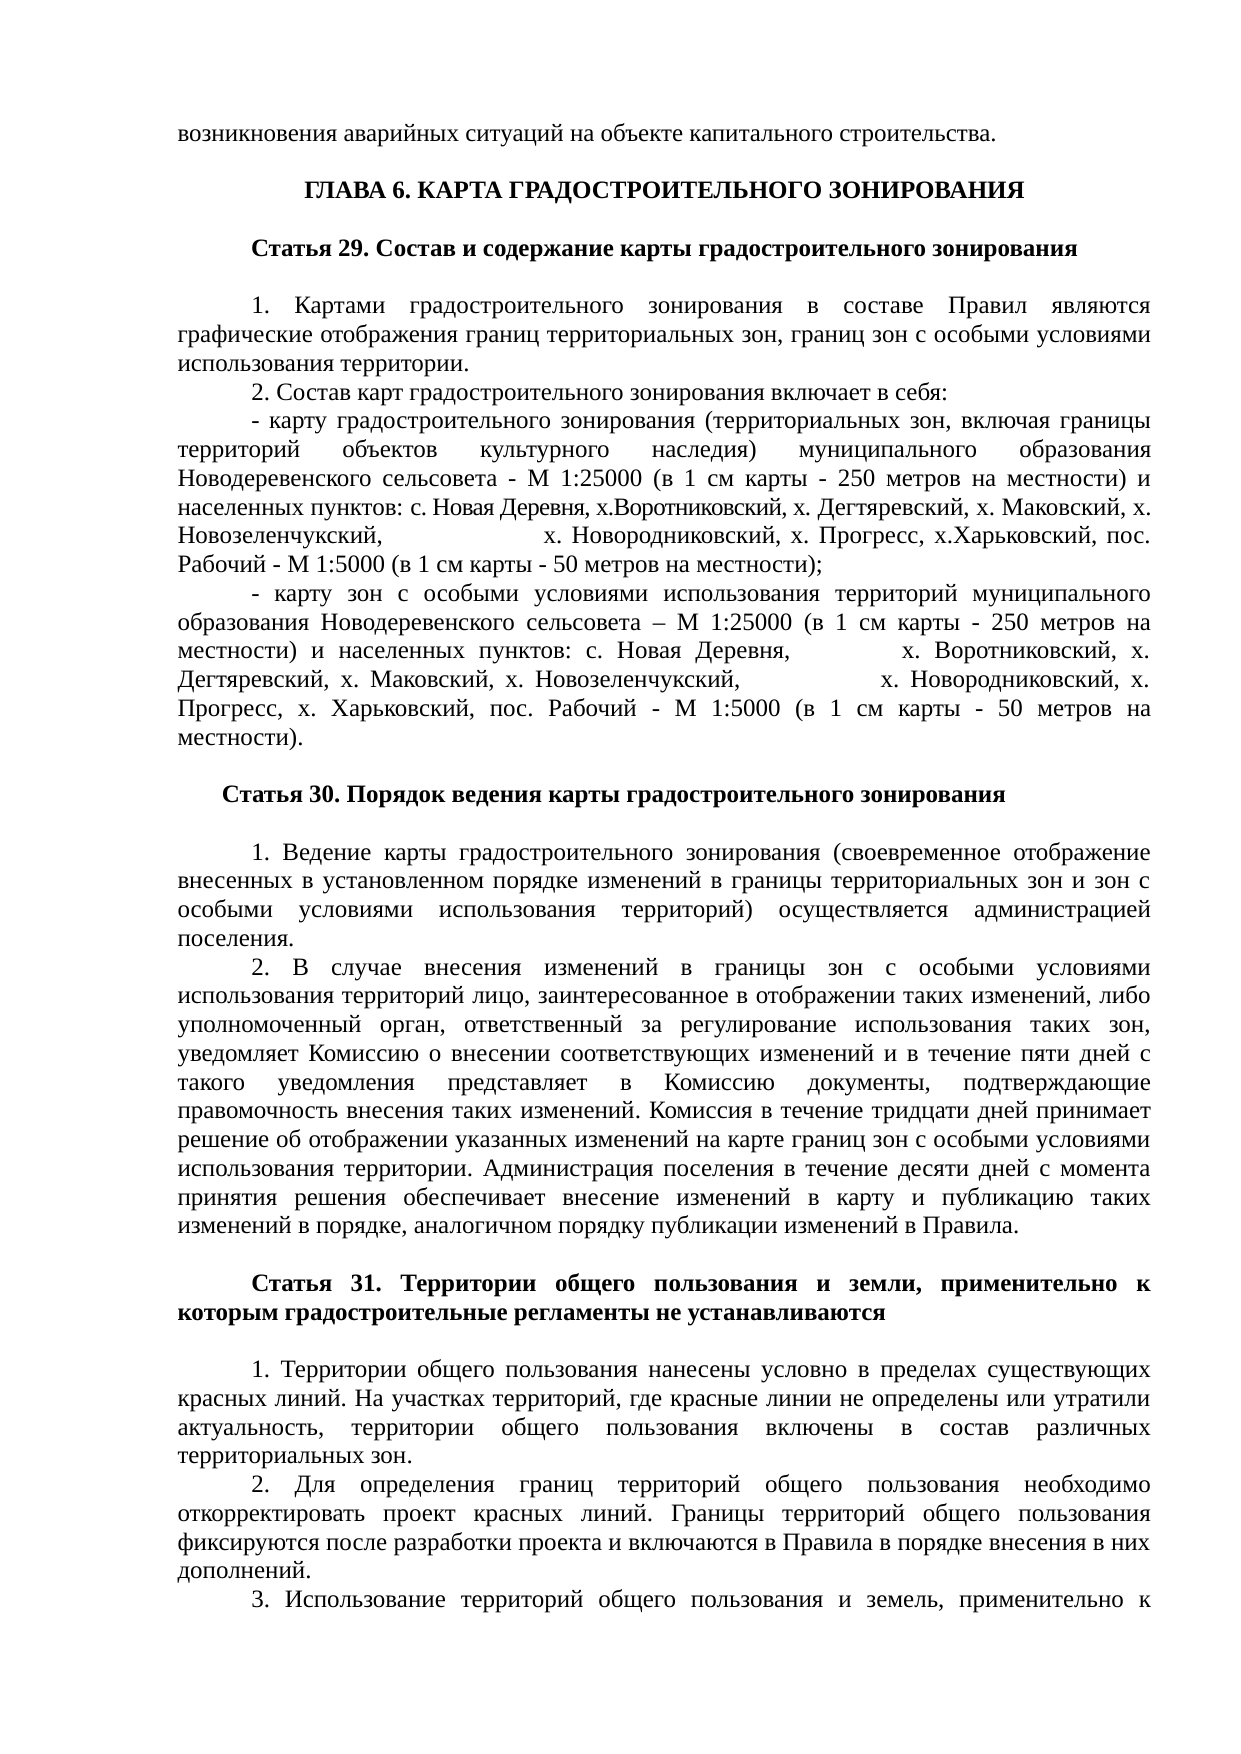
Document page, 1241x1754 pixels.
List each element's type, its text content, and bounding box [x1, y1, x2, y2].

text Статья 30. Порядок ведения карты градостроительного зонирования [177, 779, 1152, 808]
text 3. Использование территорий общего пользования и земель, применительно к [177, 1584, 1152, 1613]
text - карту зон с особыми условиями использования территорий муниципального образования Новодеревенского сельсовета – М 1:25000 (в 1 см карты - 250 метров на местности) и населенных пунктов: с. Новая Деревня, х. Воротниковский, х. Дегтяревский, х. Маковский, х. Новозеленчукский, х. Новородниковский, х. Прогресс, х. Харьковский, пос. Рабочий - М 1:5000 (в 1 см карты - 50 метров на местности). [177, 578, 1152, 751]
text 2. В случае внесения изменений в границы зон с особыми условиями использования территорий лицо, заинтересованное в отображении таких изменений, либо уполномоченный орган, ответственный за регулирование использования таких зон, уведомляет Комиссию о внесении соответствующих изменений и в течение пяти дней с такого уведомления представляет в Комиссию документы, подтверждающие правомочность внесения таких изменений. Комиссия в течение тридцати дней принимает решение об отображении указанных изменений на карте границ зон с особыми условиями использования территории. Администрация поселения в течение десяти дней с момента принятия решения обеспечивает внесение изменений в карту и публикацию таких изменений в порядке, аналогичном порядку публикации изменений в Правила. [177, 952, 1152, 1239]
text - карту градостроительного зонирования (территориальных зон, включая границы территорий объектов культурного наследия) муниципального образования Новодеревенского сельсовета - М 1:25000 (в 1 см карты - 250 метров на местности) и населенных пунктов: с. Новая Деревня, х.Воротниковский, х. Дегтяревский, х. Маковский, х. Новозеленчукский, х. Новородниковский, х. Прогресс, х.Харьковский, пос. Рабочий - М 1:5000 (в 1 см карты - 50 метров на местности); [177, 406, 1152, 578]
text Статья 31. Территории общего пользования и земли, применительно к которым градостроительные регламенты не устанавливаются [177, 1268, 1152, 1326]
text ГЛАВА 6. КАРТА ГРАДОСТРОИТЕЛЬНОГО ЗОНИРОВАНИЯ [177, 176, 1152, 204]
text 1. Территории общего пользования нанесены условно в пределах существующих красных линий. На участках территорий, где красные линии не определены или утратили актуальность, территории общего пользования включены в состав различных территориальных зон. [177, 1354, 1152, 1469]
text возникновения аварийных ситуаций на объекте капитального строительства. [177, 118, 1152, 147]
text 1. Ведение карты градостроительного зонирования (своевременное отображение внесенных в установленном порядке изменений в границы территориальных зон и зон с особыми условиями использования территорий) осуществляется администрацией поселения. [177, 837, 1152, 952]
text 1. Картами градостроительного зонирования в составе Правил являются графические отображения границ территориальных зон, границ зон с особыми условиями использования территории. [177, 291, 1152, 377]
text 2. Состав карт градостроительного зонирования включает в себя: [177, 377, 1152, 406]
text 2. Для определения границ территорий общего пользования необходимо откорректировать проект красных линий. Границы территорий общего пользования фиксируются после разработки проекта и включаются в Правила в порядке внесения в них дополнений. [177, 1469, 1152, 1584]
text Статья 29. Состав и содержание карты градостроительного зонирования [177, 233, 1152, 262]
